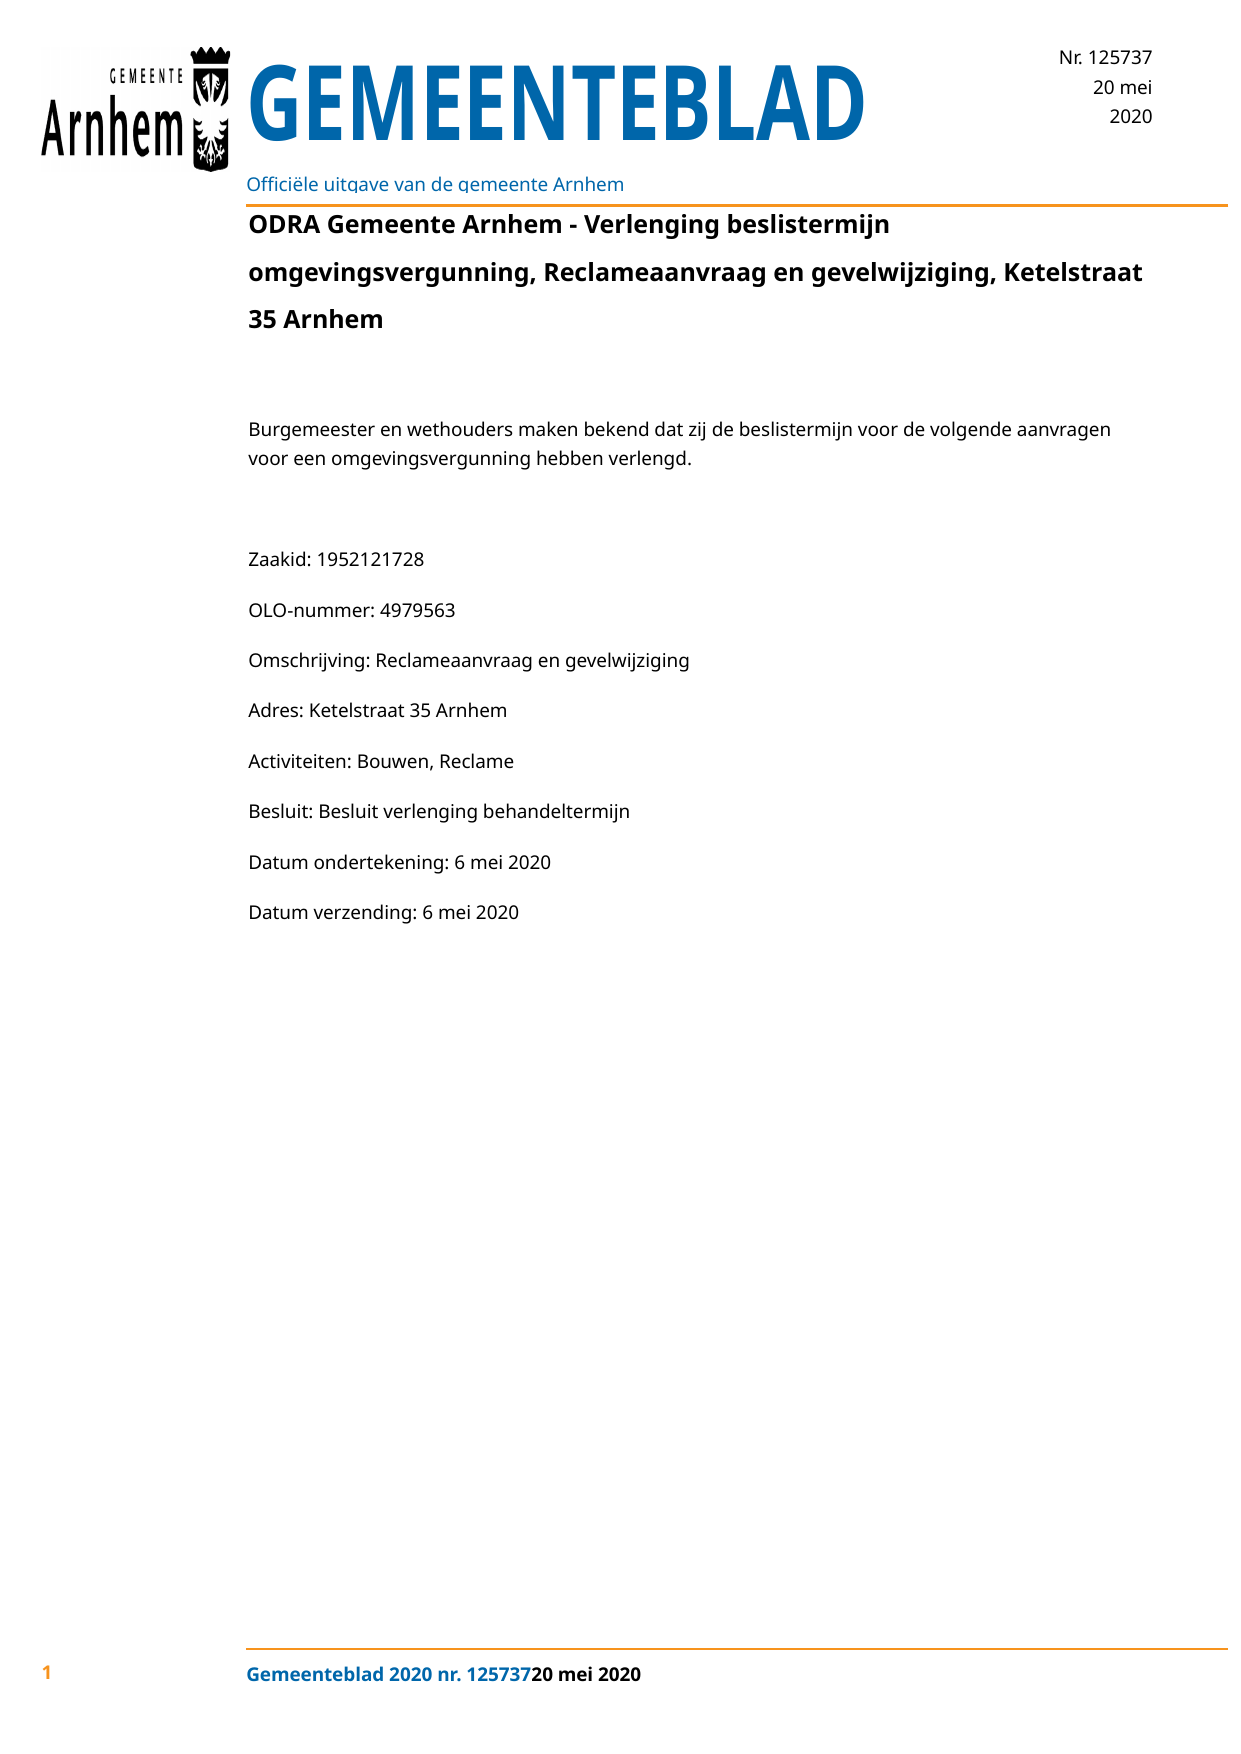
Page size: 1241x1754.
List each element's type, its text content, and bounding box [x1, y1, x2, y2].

text Datum ondertekening: 6 mei 2020 [248, 849, 1152, 874]
text Omschrijving: Reclameaanvraag en gevelwijziging [248, 647, 1152, 673]
text Burgemeester en wethouders maken bekend dat zij de beslistermijn voor de volgende aanvragen voor een omgevingsvergunning hebben verlengd. [248, 416, 1152, 471]
text ODRA Gemeente Arnhem - Verlenging beslistermijn omgevingsvergunning, Reclameaanvraag en gevelwijziging, Ketelstraat 35 Arnhem [248, 207, 1152, 336]
text Activiteiten: Bouwen, Reclame [248, 748, 1152, 774]
text Zaakid: 1952121728 [248, 546, 1152, 572]
text Datum verzending: 6 mei 2020 [248, 899, 1152, 925]
text OLO-nummer: 4979563 [248, 597, 1152, 622]
text Besluit: Besluit verlenging behandeltermijn [248, 798, 1152, 824]
text Adres: Ketelstraat 35 Arnhem [248, 698, 1152, 723]
picture [41, 47, 231, 172]
